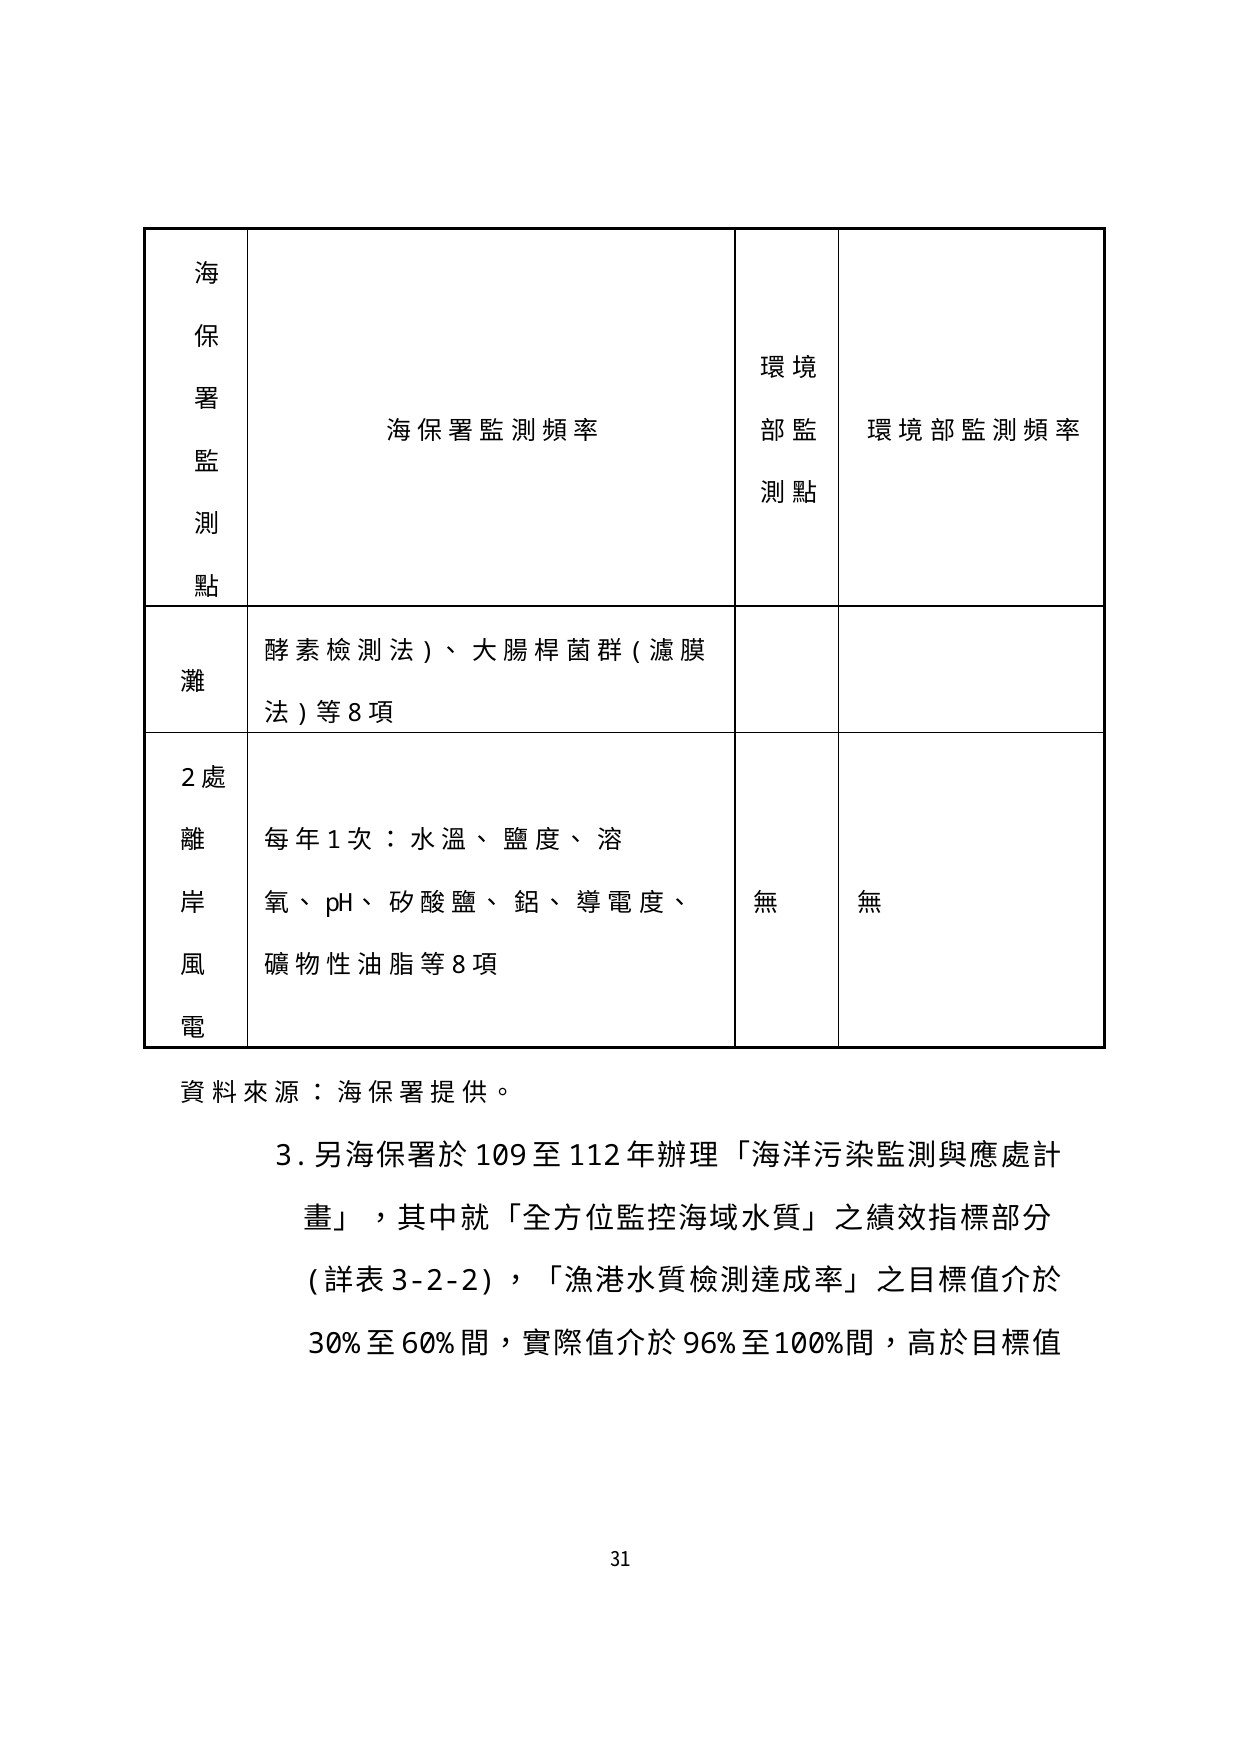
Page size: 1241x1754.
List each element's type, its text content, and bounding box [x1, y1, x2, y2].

text 資料來源：海保署提供。 [133, 1049, 1063, 1112]
table_cell [736, 607, 838, 732]
table_cell 灘 [146, 607, 247, 732]
table_header 環境部監測頻率 [839, 230, 1103, 605]
table_cell 酵素檢測法)、大腸桿菌群(濾膜法)等8項 [248, 607, 734, 732]
table_header 海保署監測頻率 [248, 230, 734, 605]
table_cell 2處離岸風電 [146, 733, 247, 1046]
table_cell 無 [839, 733, 1103, 1046]
table_header 海保署監測點 [146, 230, 247, 605]
table_header 環境部監測點 [736, 230, 838, 605]
table_cell [839, 607, 1103, 732]
text 3.另海保署於109至112年辦理「海洋污染監測與應處計畫」，其中就「全方位監控海域水質」之績效指標部分(詳表3-2-2)，「漁港水質檢測達成率」之目標值介於30%至60%間，實際值介於96%至100%間，高於目標值甚多，然低於「全國海域水質監測數據達成率」之實際值介於99.8%至100%間；洽據海保署表示，113年以後尚無訂定「漁港水質檢測達成率」之目標值，允宜賡續追蹤與研訂適合標準。 [266, 1112, 1063, 1362]
table_cell 每年1次：水溫、鹽度、溶氧、pH、矽酸鹽、鋁、導電度、礦物性油脂等8項 [248, 733, 734, 1046]
table_cell 無 [736, 733, 838, 1046]
